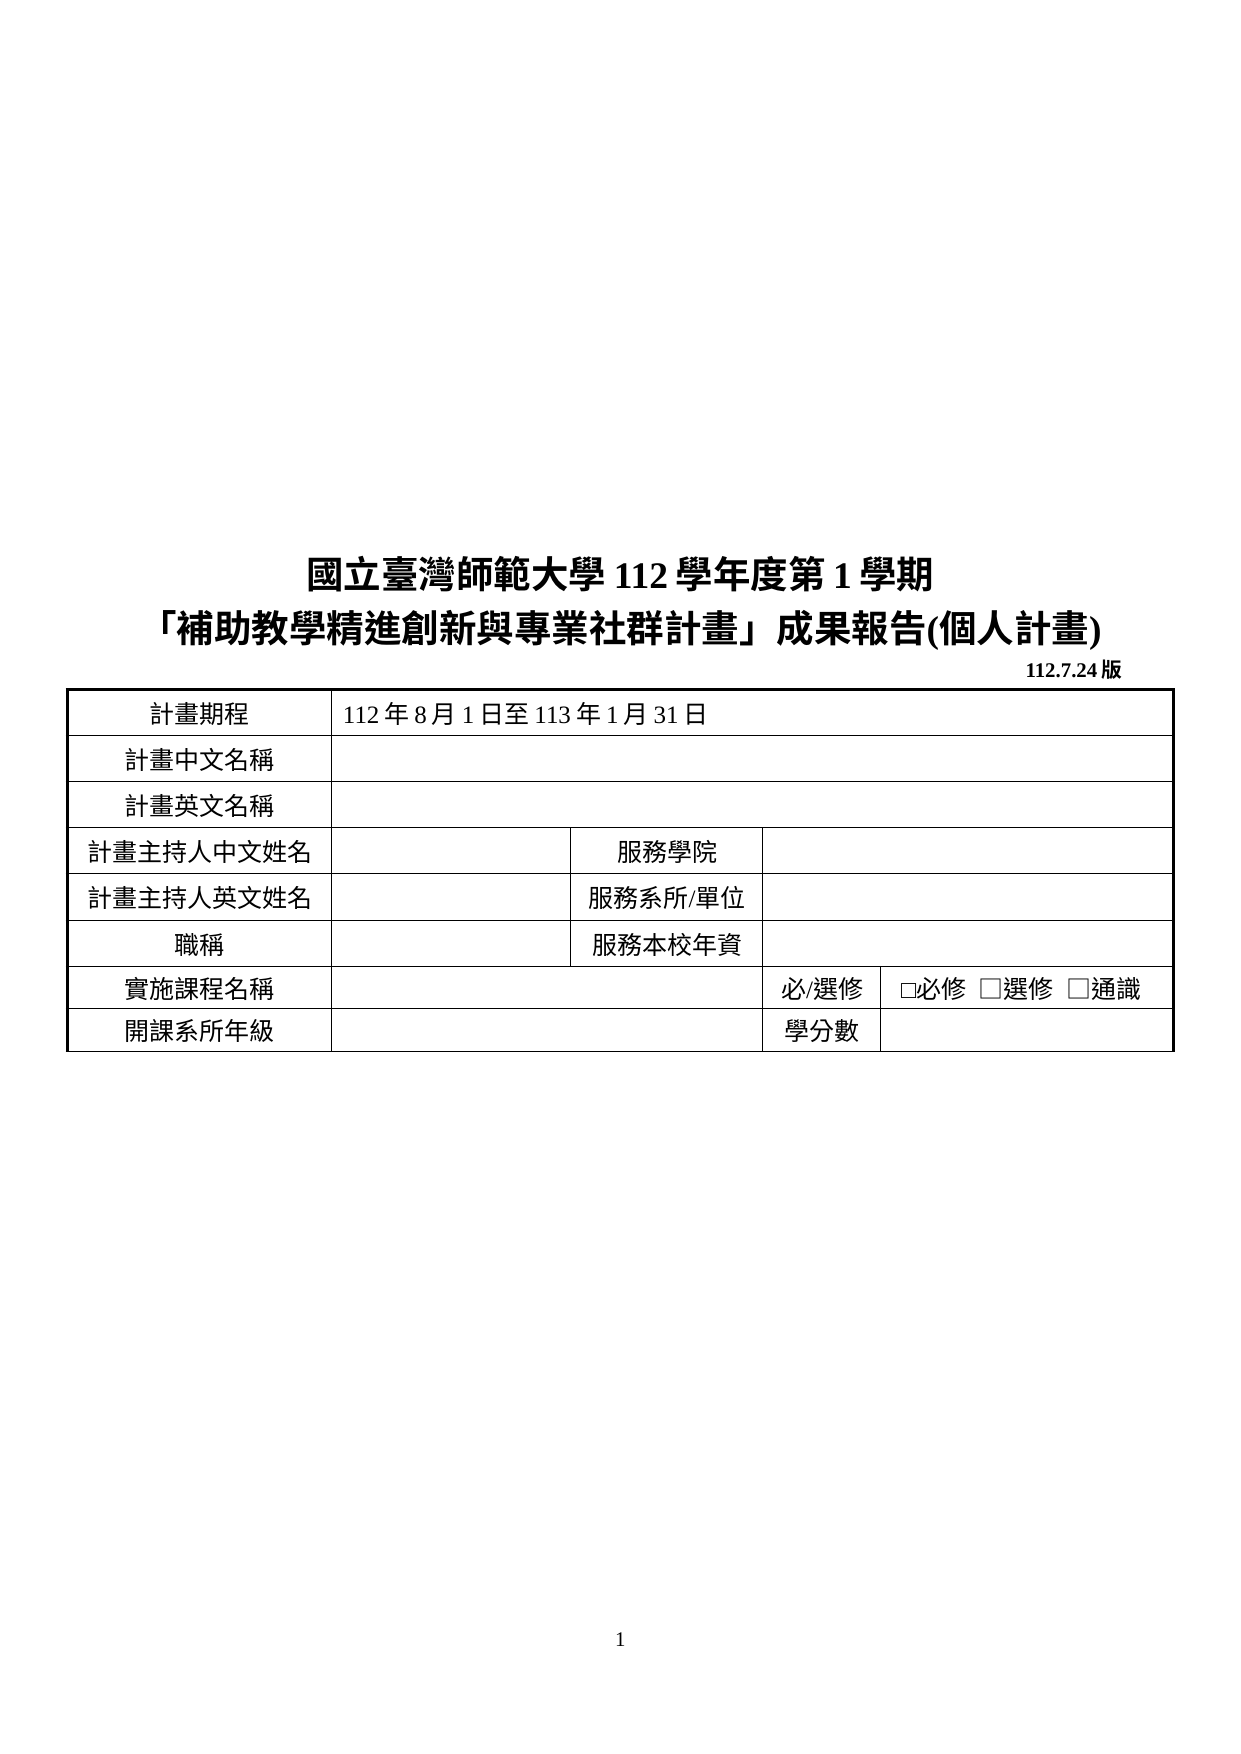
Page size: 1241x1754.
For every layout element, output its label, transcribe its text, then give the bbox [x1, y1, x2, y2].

table_cell [332, 874, 570, 919]
table_cell [332, 921, 570, 966]
table_cell 服務系所/單位 [571, 874, 762, 919]
table_cell [763, 874, 1172, 919]
table_cell 服務學院 [571, 828, 762, 873]
table_cell 職稱 [69, 921, 331, 966]
table_cell 必/選修 [763, 967, 880, 1007]
table_cell [332, 828, 570, 873]
text 國立臺灣師範大學112學年度第1學期 [118, 545, 1122, 599]
table_cell [763, 921, 1172, 966]
table_cell 計畫英文名稱 [69, 782, 331, 827]
table_cell [332, 967, 762, 1007]
table_cell 計畫中文名稱 [69, 736, 331, 781]
table_cell 實施課程名稱 [69, 967, 331, 1007]
text 112.7.24版 [118, 654, 1122, 684]
table_cell [881, 1009, 1172, 1051]
table_cell 服務本校年資 [571, 921, 762, 966]
text 「補助教學精進創新與專業社群計畫」成果報告(個人計畫) [118, 599, 1122, 654]
table_cell 計畫主持人中文姓名 [69, 828, 331, 873]
table_header 112年8月1日至113年1月31日 [332, 691, 1172, 734]
table_cell [332, 782, 1172, 827]
table_cell [763, 828, 1172, 873]
table_cell □必修 □選修 □通識 [881, 967, 1172, 1007]
table_cell 學分數 [763, 1009, 880, 1051]
table_cell 開課系所年級 [69, 1009, 331, 1051]
table_header 計畫期程 [69, 691, 331, 734]
table_cell [332, 736, 1172, 781]
table_cell [332, 1009, 762, 1051]
table_cell 計畫主持人英文姓名 [69, 874, 331, 919]
